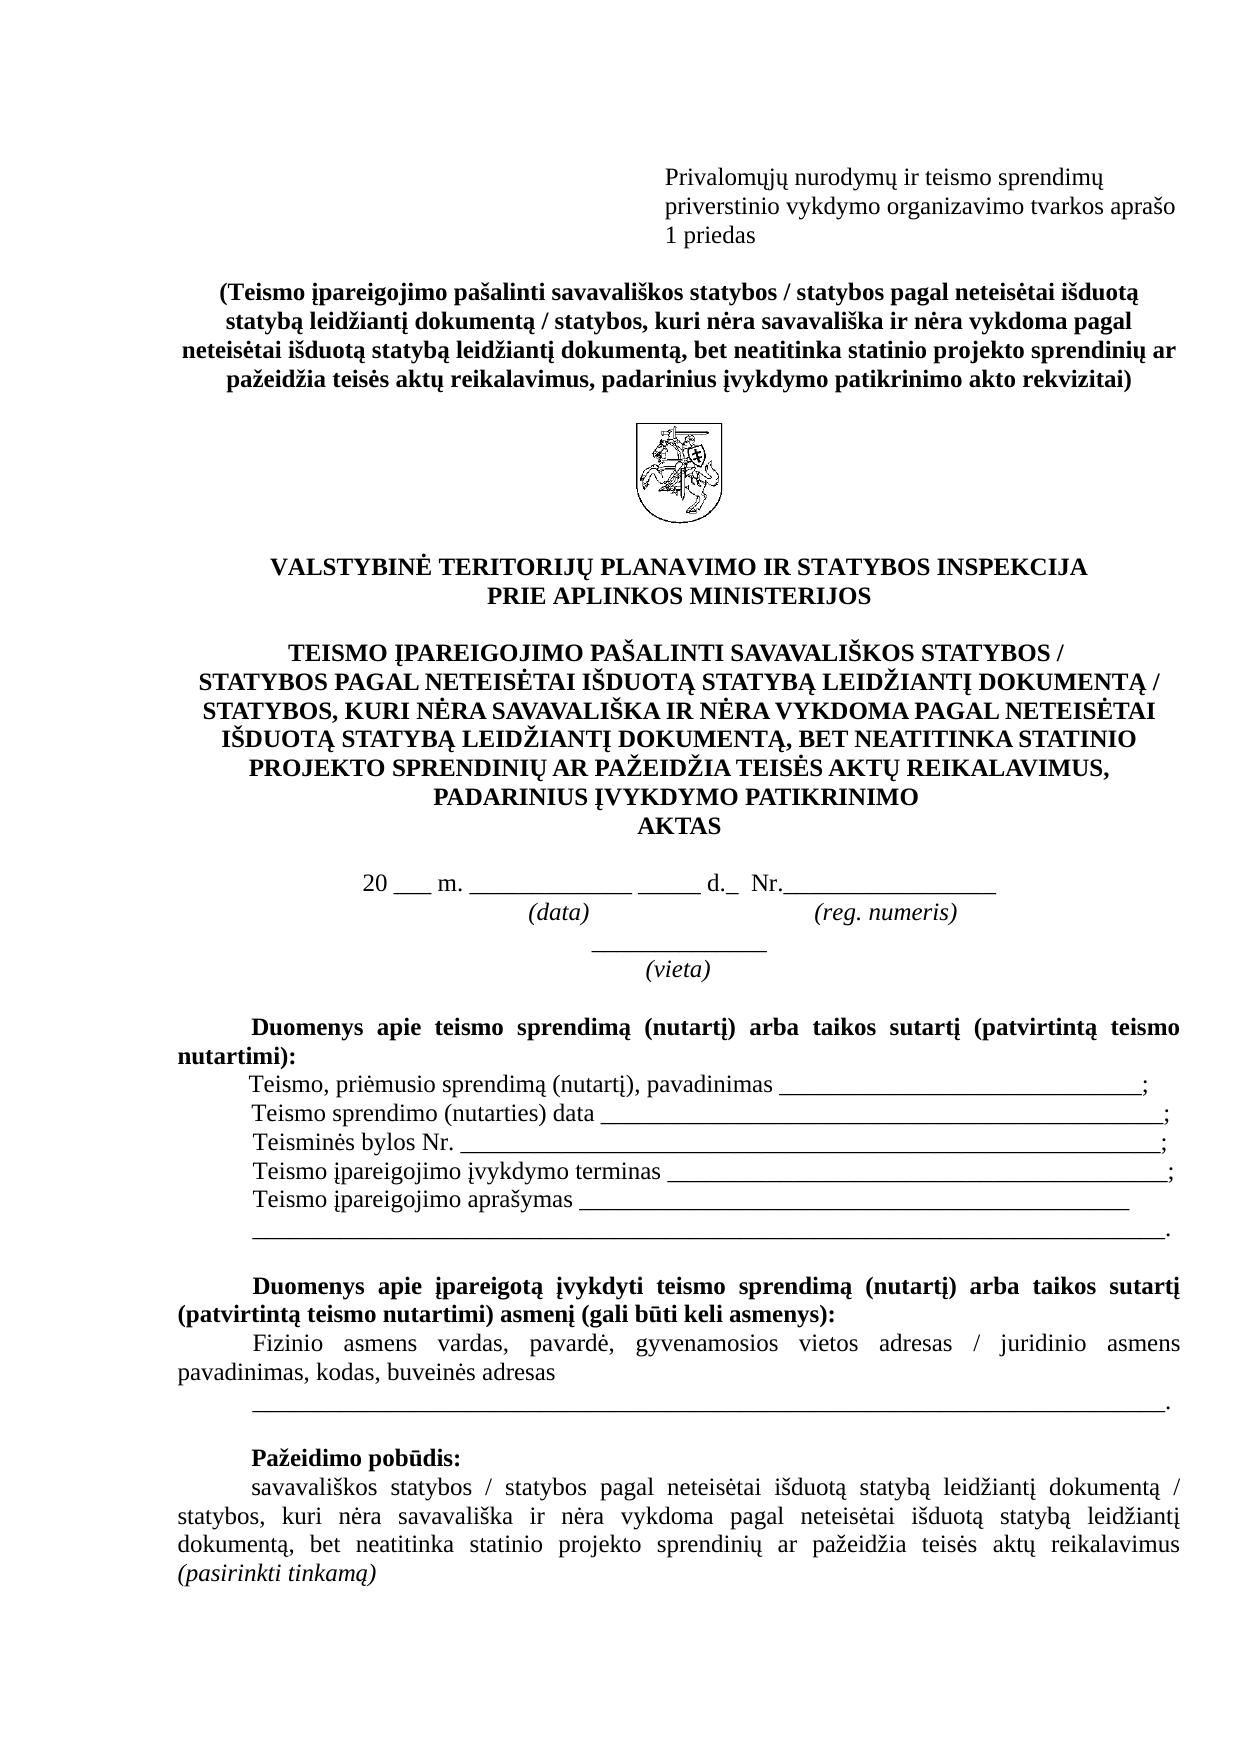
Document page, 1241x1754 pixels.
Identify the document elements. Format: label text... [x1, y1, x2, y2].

text (vieta) [177, 954, 1181, 983]
text Pažeidimo pobūdis: [177, 1443, 1181, 1472]
text ______________ [177, 926, 1181, 954]
text Teismo įpareigojimo aprašymas ____________________________________________ [177, 1184, 1181, 1213]
text STATYBOS PAGAL NETEISĖTAI IŠDUOTĄ STATYBĄ LEIDŽIANTĮ DOKUMENTĄ / STATYBOS, KURI NĖRA SAVAVALIŠKA IR NĖRA VYKDOMA PAGAL NETEISĖTAI IŠDUOTĄ STATYBĄ LEIDŽIANTĮ DOKUMENTĄ, BET NEATITINKA STATINIO PROJEKTO SPRENDINIŲ AR PAŽEIDŽIA TEISĖS AKTŲ REIKALAVIMUS, PADARINIUS ĮVYKDYMO PATIKRINIMO [177, 667, 1181, 811]
text Fizinio asmens vardas, pavardė, gyvenamosios vietos adresas / juridinio asmens pavadinimas, kodas, buveinės adresas [177, 1328, 1181, 1386]
text Duomenys apie įpareigotą įvykdyti teismo sprendimą (nutartį) arba taikos sutartį (patvirtintą teismo nutartimi) asmenį (gali būti keli asmenys): [177, 1271, 1181, 1328]
text _________________________________________________________________________. [177, 1213, 1181, 1242]
text TEISMO ĮPAREIGOJIMO PAŠALINTI SAVAVALIŠKOS STATYBOS / [177, 638, 1181, 667]
text 20 ___ m. _____________ _____ d._ Nr._________________ [177, 868, 1181, 897]
text Teisminės bylos Nr. ________________________________________________________; [177, 1127, 1181, 1156]
text 1 priedas [664, 220, 1181, 249]
text _________________________________________________________________________. [177, 1386, 1181, 1414]
text Teismo įpareigojimo įvykdymo terminas ________________________________________; [177, 1156, 1181, 1184]
text priverstinio vykdymo organizavimo tvarkos aprašo [664, 191, 1181, 220]
text Duomenys apie teismo sprendimą (nutartį) arba taikos sutartį (patvirtintą teismo nutartimi): [177, 1012, 1181, 1069]
text PRIE APLINKOS MINISTERIJOS [177, 581, 1181, 609]
text (Teismo įpareigojimo pašalinti savavališkos statybos / statybos pagal neteisėtai išduotą statybą leidžiantį dokumentą / statybos, kuri nėra savavališka ir nėra vykdoma pagal neteisėtai išduotą statybą leidžiantį dokumentą, bet neatitinka statinio projekto sprendinių ar pažeidžia teisės aktų reikalavimus, padarinius įvykdymo patikrinimo akto rekvizitai) [177, 277, 1181, 392]
text Teismo sprendimo (nutarties) data _____________________________________________; [177, 1098, 1181, 1127]
text savavališkos statybos / statybos pagal neteisėtai išduotą statybą leidžiantį dokumentą / statybos, kuri nėra savavališka ir nėra vykdoma pagal neteisėtai išduotą statybą leidžiantį dokumentą, bet neatitinka statinio projekto sprendinių ar pažeidžia teisės aktų reikalavimus (pasirinkti tinkamą) [177, 1472, 1181, 1587]
text Teismo, priėmusio sprendimą (nutartį), pavadinimas _____________________________; [177, 1069, 1181, 1098]
text Privalomųjų nurodymų ir teismo sprendimų [664, 162, 1181, 191]
text (data) (reg. numeris) [177, 897, 1181, 926]
text VALSTYBINĖ TERITORIJŲ PLANAVIMO IR STATYBOS INSPEKCIJA [177, 552, 1181, 581]
text AKTAS [177, 811, 1181, 839]
